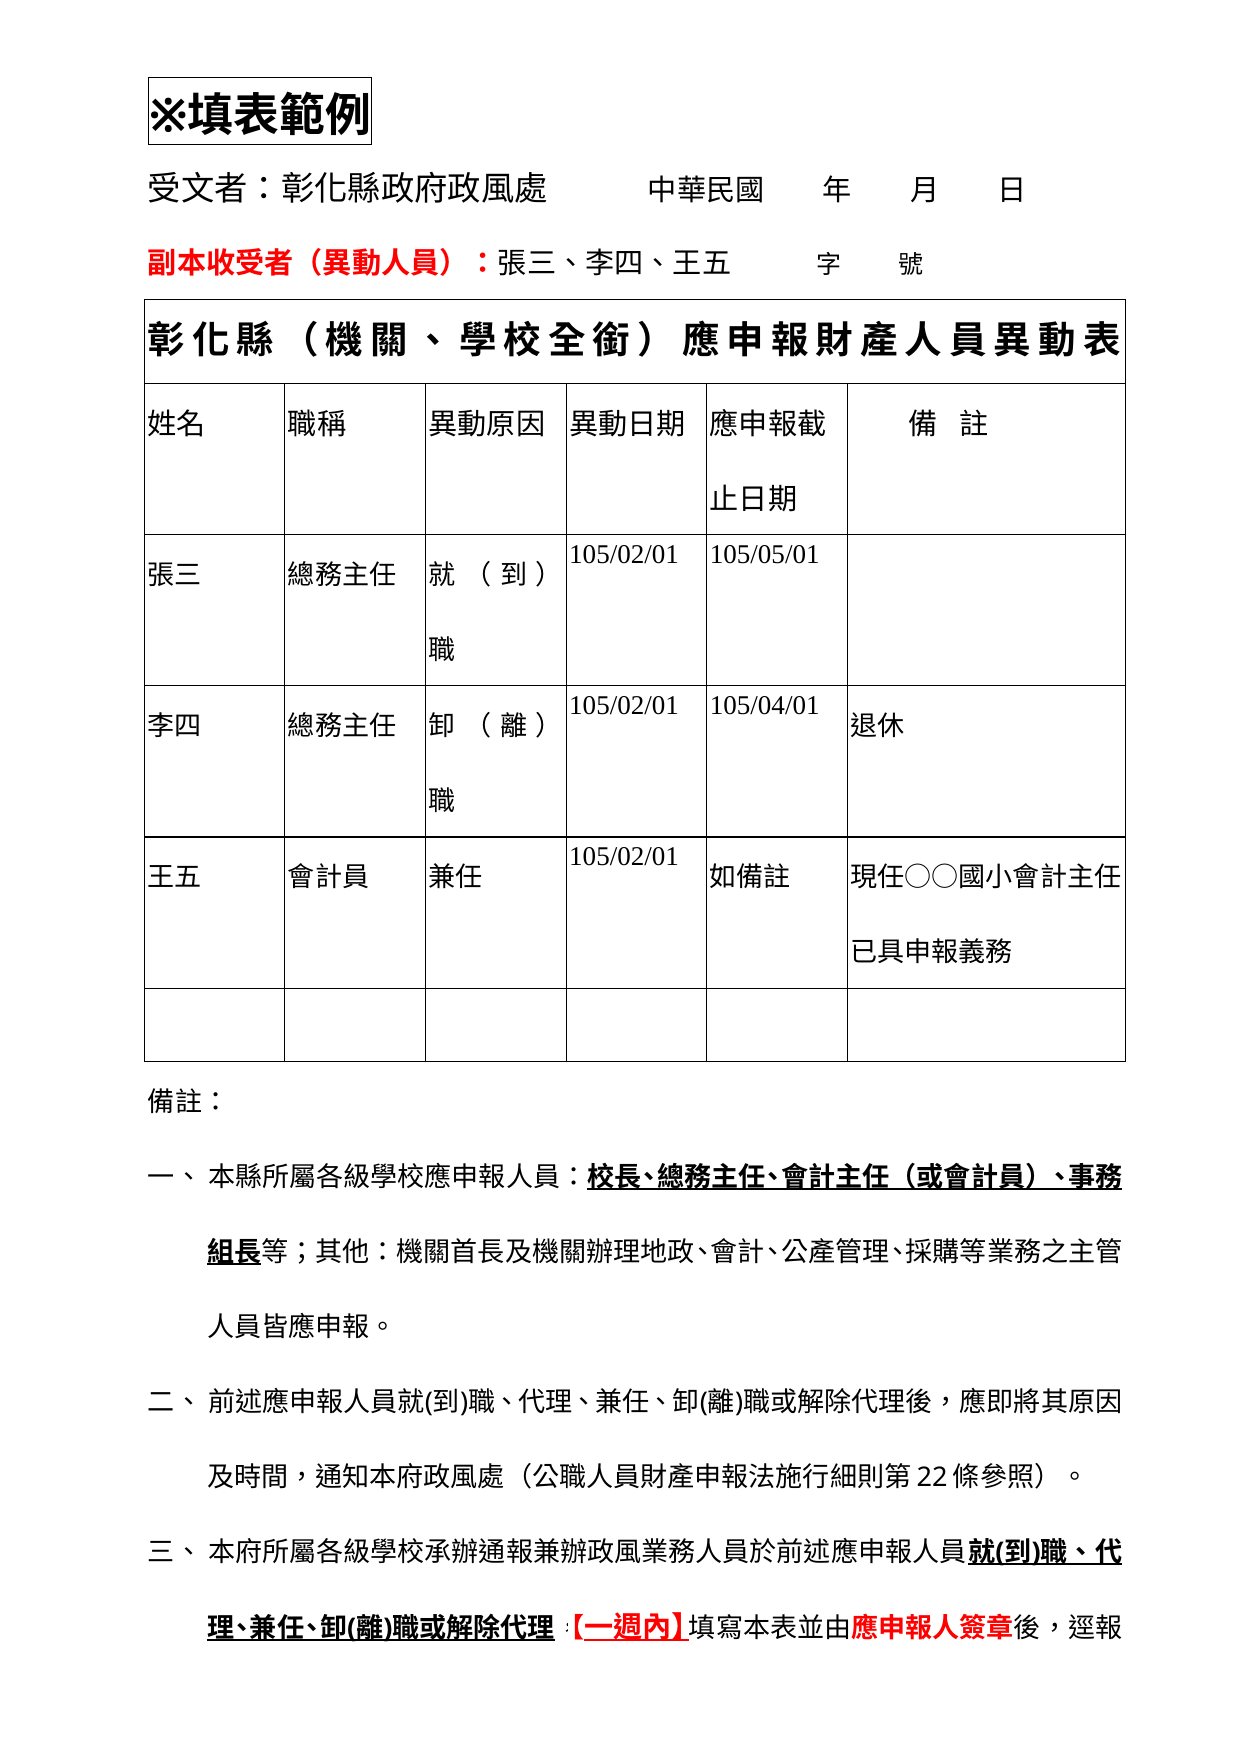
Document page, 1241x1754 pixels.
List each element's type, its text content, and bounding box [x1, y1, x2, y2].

text ※填表範例 [148, 74, 1122, 149]
table_cell [145, 989, 284, 1061]
table_cell 張三 [145, 535, 284, 685]
table_cell 備 註 [848, 384, 1125, 534]
table_cell 姓名 [145, 384, 284, 534]
table_cell 如備註 [707, 838, 847, 987]
table_cell [426, 989, 566, 1061]
table_cell [848, 535, 1125, 685]
table_cell 應申報截止日期 [707, 384, 847, 534]
table_cell 卸（離）職 [426, 686, 566, 836]
text 副本收受者（異動人員）：張三、李四、王五 字 號 [148, 224, 1122, 299]
table_cell 職稱 [285, 384, 425, 534]
table_cell 會計員 [285, 838, 425, 987]
table_cell 李四 [145, 686, 284, 836]
table_cell 105/02/01 [567, 838, 706, 987]
table_cell 現任○○國小會計主任 已具申報義務 [848, 838, 1125, 987]
table_cell 總務主任 [285, 686, 425, 836]
table_cell 就（到）職 [426, 535, 566, 685]
text 受文者：彰化縣政府政風處 中華民國 年 月 日 [148, 149, 1122, 224]
table_cell 異動原因 [426, 384, 566, 534]
table_cell [285, 989, 425, 1061]
table_cell 總務主任 [285, 535, 425, 685]
table_cell 105/05/01 [707, 535, 847, 685]
table_cell 105/04/01 [707, 686, 847, 836]
text 備註： [148, 1062, 1122, 1137]
list 本府所屬各級學校承辦通報兼辦政風業務人員於前述應申報人員就(到)職、代理、兼任、卸(離)職或解除代理，【一週內】填寫本表並由應申報人簽章後，逕報 [148, 1512, 1122, 1662]
table_cell 105/02/01 [567, 535, 706, 685]
table_cell 退休 [848, 686, 1125, 836]
table_cell 105/02/01 [567, 686, 706, 836]
list 前述應申報人員就(到)職、代理、兼任、卸(離)職或解除代理後，應即將其原因及時間，通知本府政風處（公職人員財產申報法施行細則第22條參照）。 [148, 1362, 1122, 1512]
table_cell [567, 989, 706, 1061]
table_cell 王五 [145, 838, 284, 987]
table_header 彰化縣（機關、學校全銜）應申報財產人員異動表 [145, 300, 1125, 383]
table_cell 兼任 [426, 838, 566, 987]
list 本縣所屬各級學校應申報人員：校長、總務主任、會計主任（或會計員）、事務組長等；其他：機關首長及機關辦理地政、會計、公產管理、採購等業務之主管人員皆應申報。 [148, 1137, 1122, 1362]
table_cell [848, 989, 1125, 1061]
table_cell [707, 989, 847, 1061]
table_cell 異動日期 [567, 384, 706, 534]
